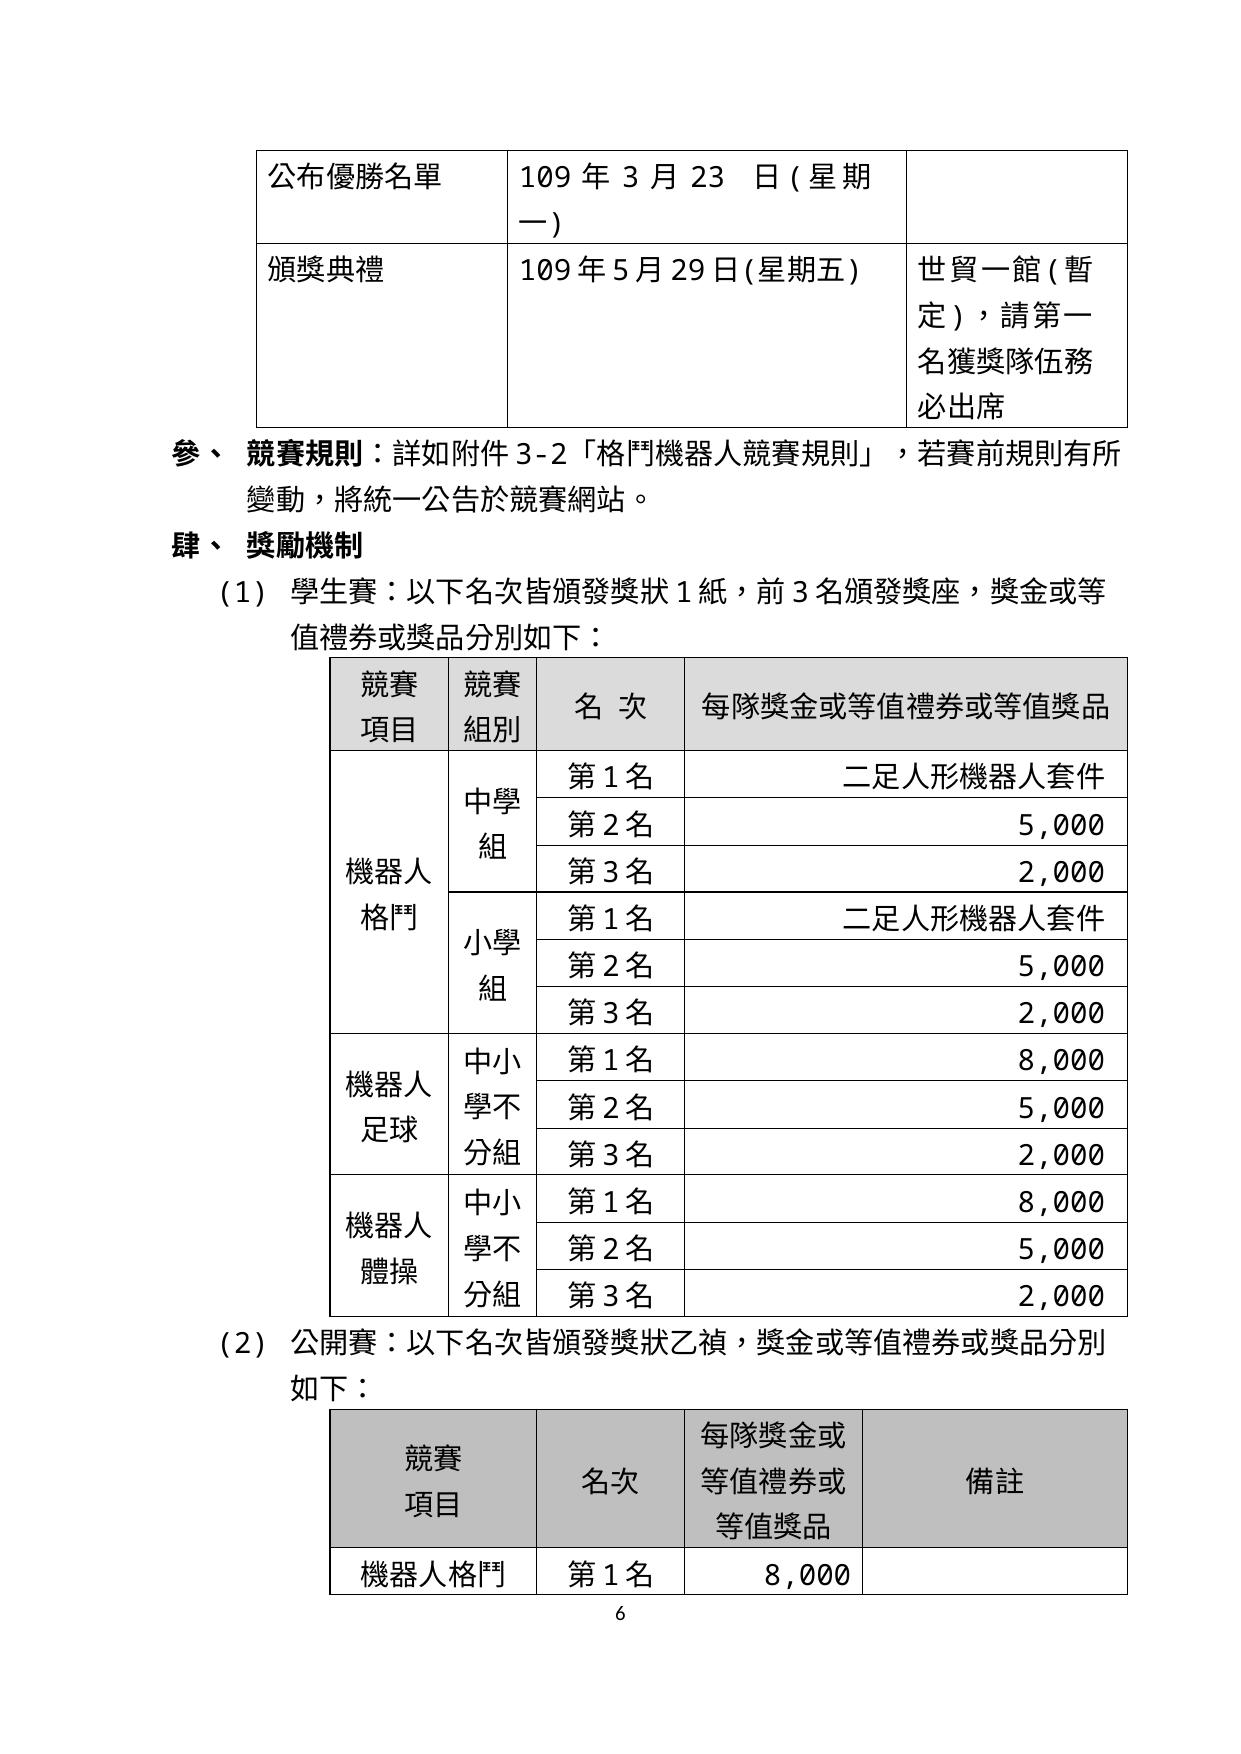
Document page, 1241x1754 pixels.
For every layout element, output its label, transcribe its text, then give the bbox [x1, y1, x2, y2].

table_cell 第1名 [537, 1034, 684, 1080]
table_header 名 次 [537, 658, 684, 750]
table_cell 二足人形機器人套件 [685, 751, 1127, 797]
table_cell 世貿一館(暫定)，請第一名獲獎隊伍務必出席 [907, 244, 1127, 427]
table_cell 第3名 [537, 1270, 684, 1316]
table_cell 第2名 [537, 798, 684, 844]
table_cell 8,000 [685, 1548, 862, 1594]
table_cell 5,000 [685, 940, 1127, 986]
table_cell 8,000 [685, 1034, 1127, 1080]
table_header 每隊獎金或等值禮券或等值獎品 [685, 1410, 862, 1547]
table_header 名次 [537, 1410, 684, 1547]
table_cell 機器人格鬥 [331, 1548, 536, 1594]
table_cell 機器人格鬥 [331, 751, 448, 1033]
table_cell 第1名 [537, 1175, 684, 1222]
table_cell 中學組 [449, 751, 536, 891]
table_cell 二足人形機器人套件 [685, 893, 1127, 939]
table_cell 第3名 [537, 987, 684, 1033]
table_cell 5,000 [685, 1223, 1127, 1269]
table_cell 5,000 [685, 1081, 1127, 1127]
table_header 競賽 項目 [331, 658, 448, 750]
table_cell 第2名 [537, 940, 684, 986]
table_header 競賽組別 [449, 658, 536, 750]
list 學生賽：以下名次皆頒發獎狀1紙，前3名頒發獎座，獎金或等值禮券或獎品分別如下： [216, 566, 1128, 657]
table_cell 中小學不分組 [449, 1175, 536, 1316]
table_cell 機器人體操 [331, 1175, 448, 1316]
list 獎勵機制 [172, 520, 1128, 566]
table_cell 公布優勝名單 [257, 151, 507, 243]
list 競賽規則：詳如附件3-2「格鬥機器人競賽規則」，若賽前規則有所變動，將統一公告於競賽網站。 [172, 428, 1128, 520]
table_cell 2,000 [685, 1270, 1127, 1316]
table_cell 機器人足球 [331, 1034, 448, 1174]
table_cell 第2名 [537, 1081, 684, 1127]
table_header 備註 [863, 1410, 1127, 1547]
table_cell 第3名 [537, 846, 684, 891]
table_cell 2,000 [685, 987, 1127, 1033]
table_cell 2,000 [685, 846, 1127, 891]
table_cell 第1名 [537, 893, 684, 939]
table_header 競賽 項目 [331, 1410, 536, 1547]
table_header 每隊獎金或等值禮券或等值獎品 [685, 658, 1127, 750]
list 公開賽：以下名次皆頒發獎狀乙禎，獎金或等值禮券或獎品分別如下： [216, 1317, 1128, 1408]
table_cell 中小學不分組 [449, 1034, 536, 1174]
table_cell 小學組 [449, 893, 536, 1033]
table_cell 109年5月29日(星期五) [508, 244, 906, 427]
table_cell 第2名 [537, 1223, 684, 1269]
table_cell 第1名 [537, 1548, 684, 1594]
table_cell 5,000 [685, 798, 1127, 844]
table_cell 頒獎典禮 [257, 244, 507, 427]
table_cell [863, 1548, 1127, 1594]
table_cell 第3名 [537, 1129, 684, 1174]
table_cell 2,000 [685, 1129, 1127, 1174]
table_cell 8,000 [685, 1175, 1127, 1222]
table_cell 109年3月23 日(星期一) [508, 151, 906, 243]
table_cell 第1名 [537, 751, 684, 797]
table_cell [907, 151, 1127, 243]
